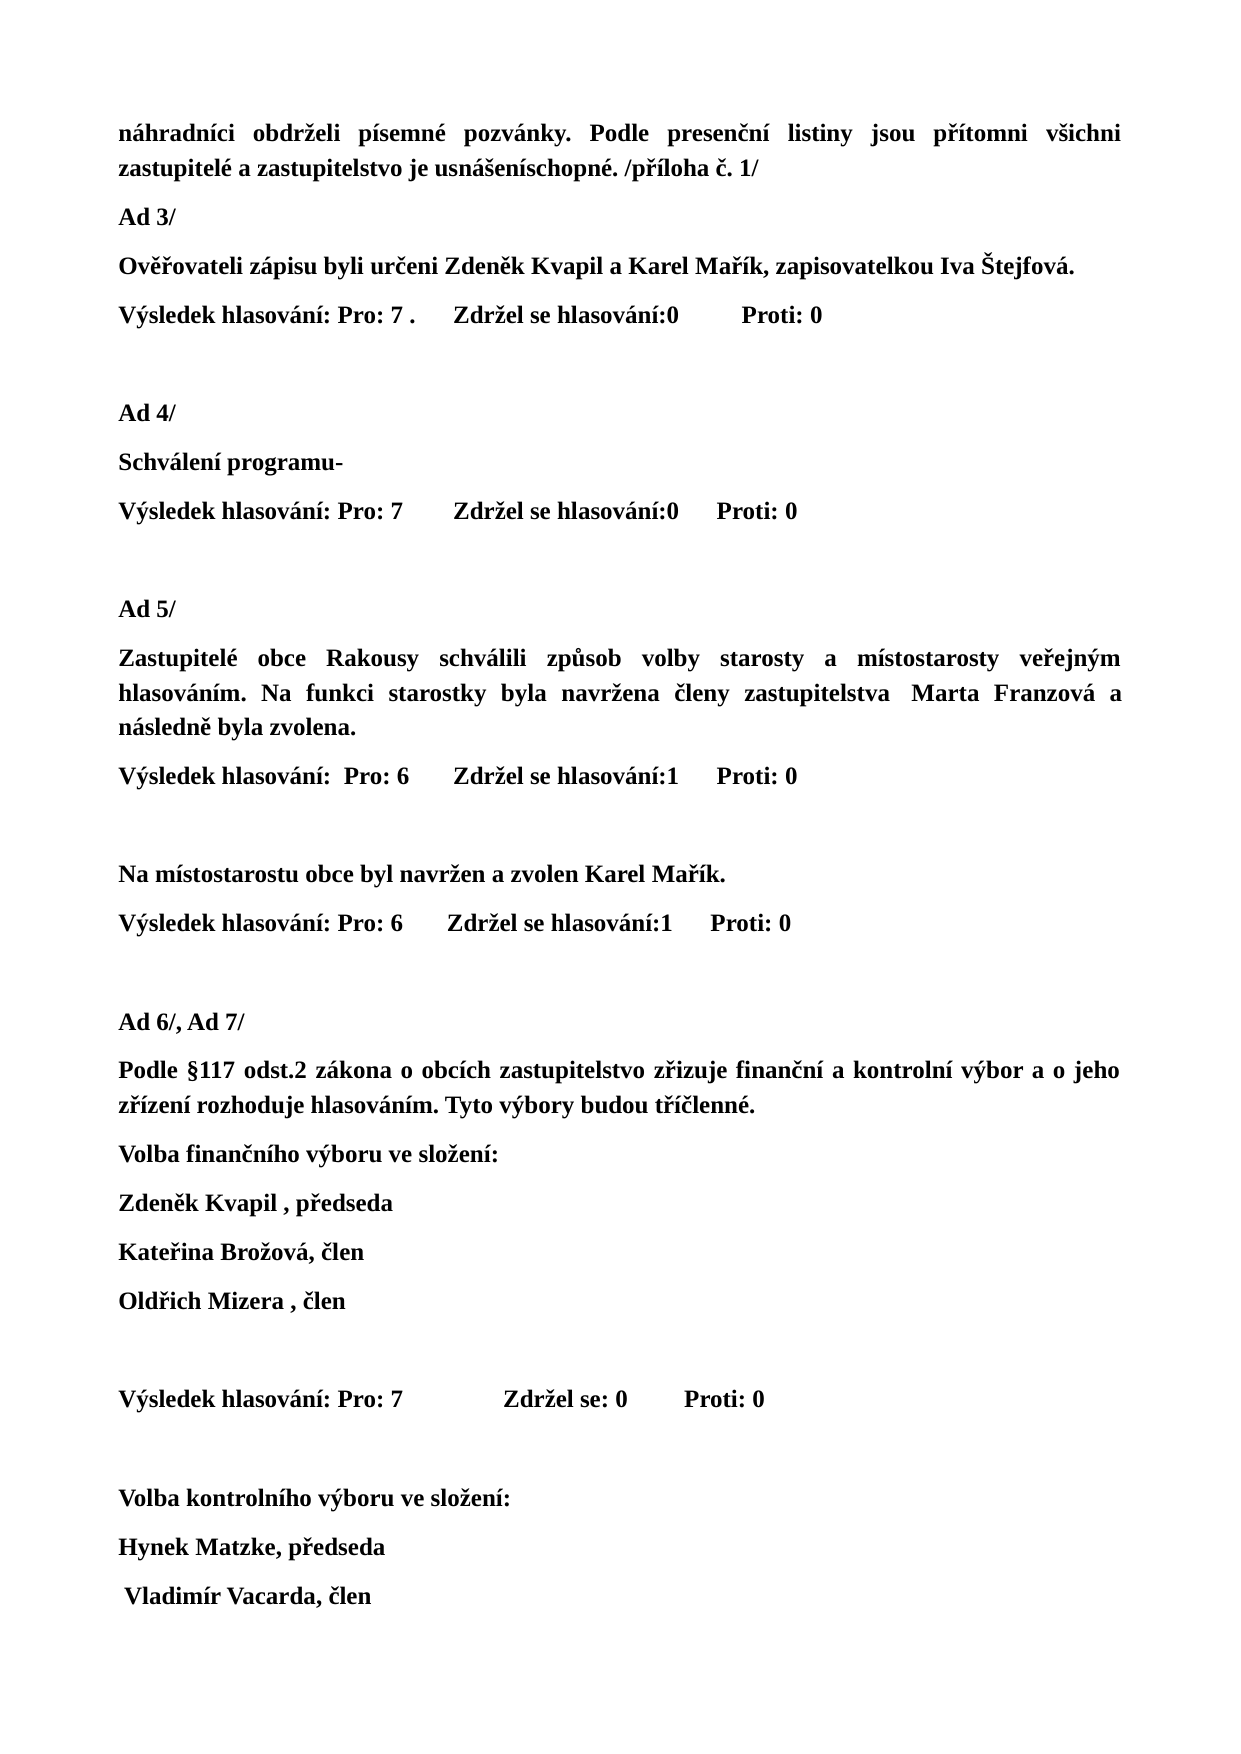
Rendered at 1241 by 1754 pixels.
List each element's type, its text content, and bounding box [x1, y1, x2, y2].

text Ad 6/, Ad 7/ [118, 1007, 1122, 1035]
text Na místostarostu obce byl navržen a zvolen Karel Mařík. [118, 859, 1122, 888]
text Výsledek hlasování: Pro: 7 . Zdržel se hlasování:0 Proti: 0 [118, 300, 1122, 328]
text Výsledek hlasování: Pro: 7 Zdržel se: 0 Proti: 0 [118, 1384, 1122, 1413]
text Výsledek hlasování: Pro: 6 Zdržel se hlasování:1 Proti: 0 [118, 908, 1122, 937]
text náhradníci obdrželi písemné pozvánky. Podle presenční listiny jsou přítomni všichni zastupitelé a zastupitelstvo je usnášeníschopné. /příloha č. 1/ [118, 118, 1122, 181]
text Schválení programu- [118, 447, 1122, 476]
text Zastupitelé obce Rakousy schválili způsob volby starosty a místostarosty veřejným hlasováním. Na funkci starostky byla navržena členy zastupitelstva Marta Franzová a následně byla zvolena. [118, 643, 1122, 741]
text Zdeněk Kvapil , předseda [118, 1188, 1122, 1217]
text Volba finančního výboru ve složení: [118, 1139, 1122, 1168]
text Podle §117 odst.2 zákona o obcích zastupitelstvo zřizuje finanční a kontrolní výbor a o jeho zřízení rozhoduje hlasováním. Tyto výbory budou tříčlenné. [118, 1056, 1122, 1119]
text Vladimír Vacarda, člen [118, 1581, 1122, 1609]
text Ad 3/ [118, 202, 1122, 230]
text Ad 5/ [118, 594, 1122, 623]
text Kateřina Brožová, člen [118, 1237, 1122, 1266]
text Hynek Matzke, předseda [118, 1532, 1122, 1560]
text Výsledek hlasování: Pro: 6 Zdržel se hlasování:1 Proti: 0 [118, 761, 1122, 790]
text Oldřich Mizera , člen [118, 1286, 1122, 1315]
text Ad 4/ [118, 398, 1122, 427]
text Volba kontrolního výboru ve složení: [118, 1483, 1122, 1511]
text Výsledek hlasování: Pro: 7 Zdržel se hlasování:0 Proti: 0 [118, 496, 1122, 525]
text Ověřovateli zápisu byli určeni Zdeněk Kvapil a Karel Mařík, zapisovatelkou Iva Štejfová. [118, 251, 1122, 279]
